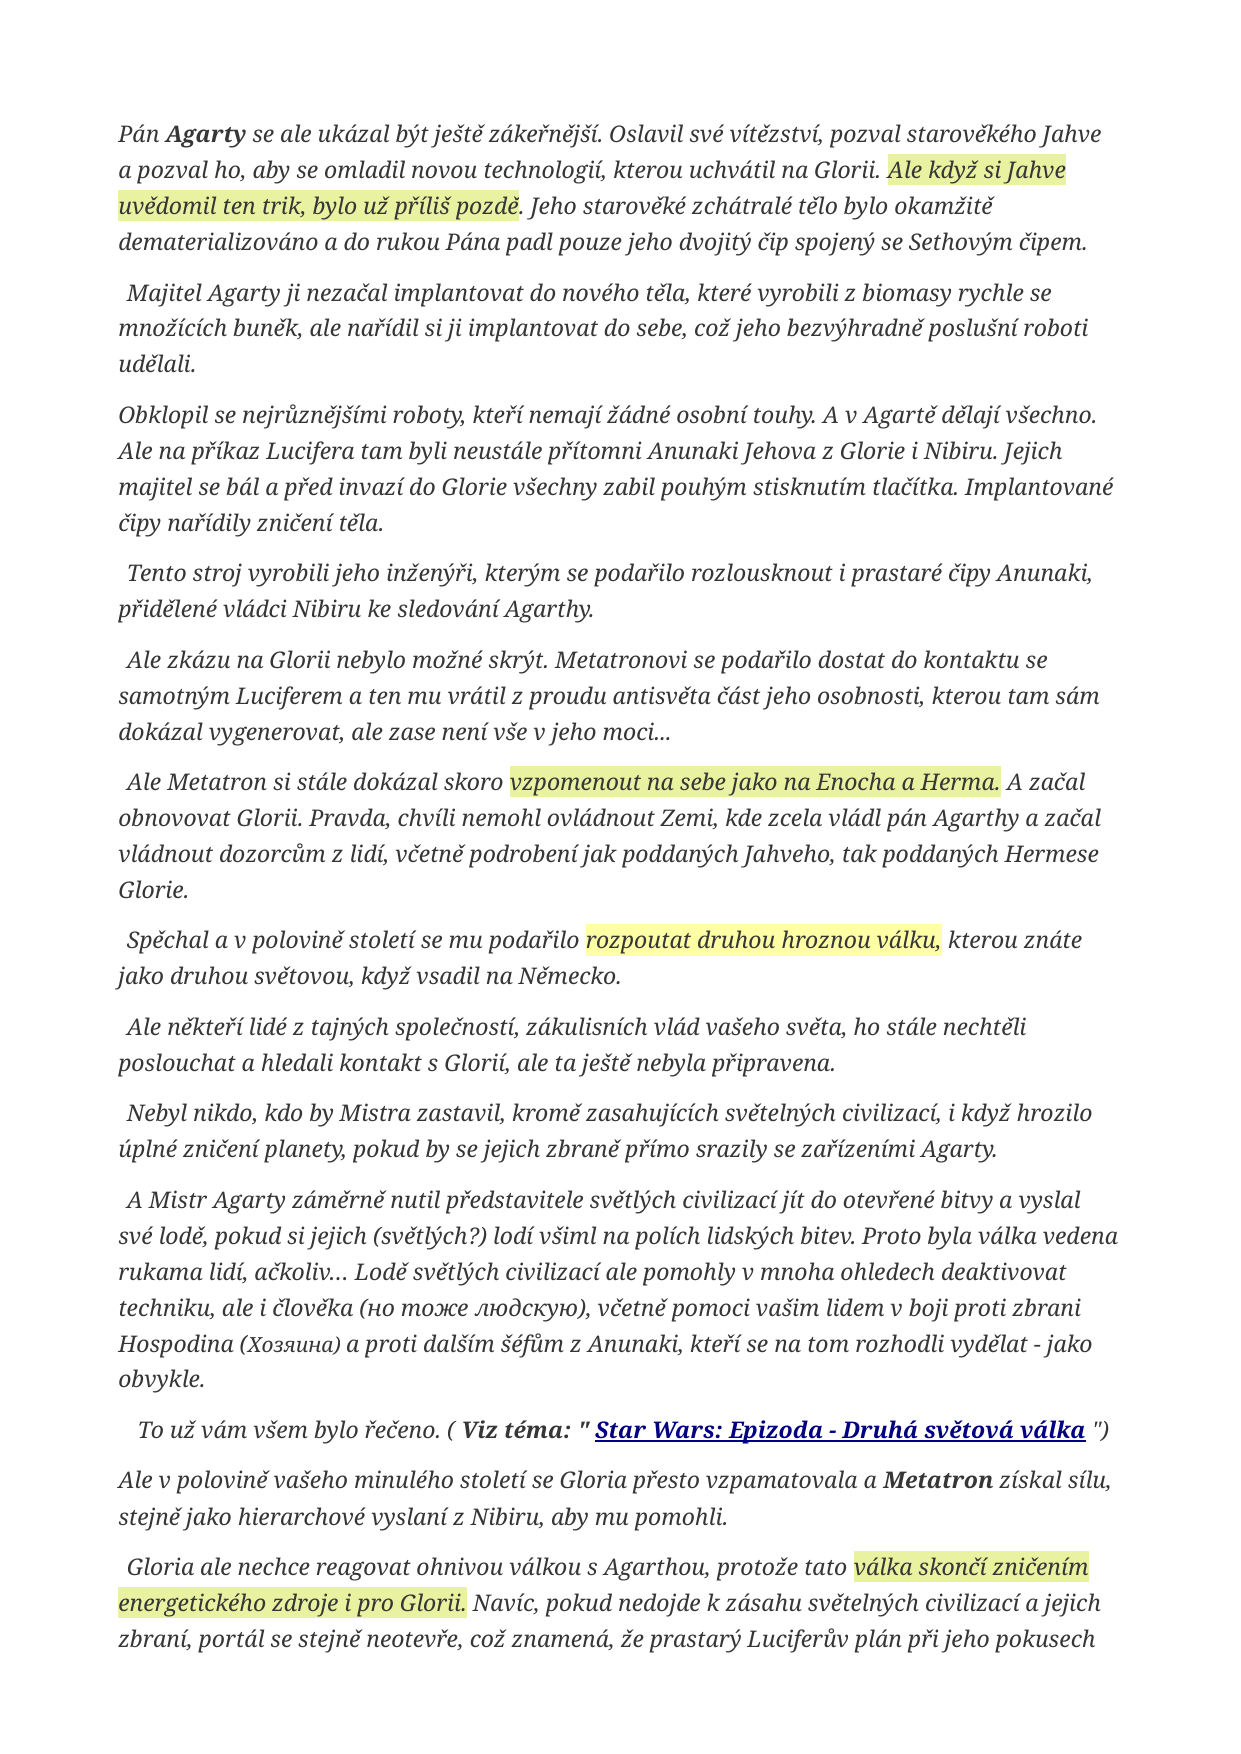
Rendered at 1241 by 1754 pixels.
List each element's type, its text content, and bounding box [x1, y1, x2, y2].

text Ale někteří lidé z tajných společností, zákulisních vlád vašeho světa, ho stále nechtěli poslouchat a hledali kontakt s Glorií, ale ta ještě nebyla připravena. [118, 1011, 1122, 1078]
text Ale zkázu na Glorii nebylo možné skrýt. Metatronovi se podařilo dostat do kontaktu se samotným Luciferem a ten mu vrátil z proudu antisvěta část jeho osobnosti, kterou tam sám dokázal vygenerovat, ale zase není vše v jeho moci... [118, 644, 1122, 747]
text Tento stroj vyrobili jeho inženýři, kterým se podařilo rozlousknout i prastaré čipy Anunaki, přidělené vládci Nibiru ke sledování Agarthy. [118, 557, 1122, 624]
text Pán Agarty se ale ukázal být ještě zákeřnější. Oslavil své vítězství, pozval starověkého Jahve a pozval ho, aby se omladil novou technologií, kterou uchvátil na Glorii. Ale když si Jahve uvědomil ten trik, bylo už příliš pozdě. Jeho starověké zchátralé tělo bylo okamžitě dematerializováno a do rukou Pána padl pouze jeho dvojitý čip spojený se Sethovým čipem. [118, 118, 1122, 257]
text Spěchal a v polovině století se mu podařilo rozpoutat druhou hroznou válku, kterou znáte jako druhou světovou, když vsadil na Německo. [118, 924, 1122, 992]
text Ale v polovině vašeho minulého století se Gloria přesto vzpamatovala a Metatron získal sílu, stejně jako hierarchové vyslaní z Nibiru, aby mu pomohli. [118, 1464, 1122, 1532]
text Ale Metatron si stále dokázal skoro vzpomenout na sebe jako na Enocha a Herma. A začal obnovovat Glorii. Pravda, chvíli nemohl ovládnout Zemi, kde zcela vládl pán Agarthy a začal vládnout dozorcům z lidí, včetně podrobení jak poddaných Jahveho, tak poddaných Hermese Glorie. [118, 766, 1122, 905]
text Nebyl nikdo, kdo by Mistra zastavil, kromě zasahujících světelných civilizací, i když hrozilo úplné zničení planety, pokud by se jejich zbraně přímo srazily se zařízeními Agarty. [118, 1097, 1122, 1164]
text To už vám všem bylo řečeno. ( Viz téma: " Star Wars: Epizoda - Druhá světová válka ") [118, 1414, 1122, 1445]
text Obklopil se nejrůznějšími roboty, kteří nemají žádné osobní touhy. A v Agartě dělají všechno. Ale na příkaz Lucifera tam byli neustále přítomni Anunaki Jehova z Glorie i Nibiru. Jejich majitel se bál a před invazí do Glorie všechny zabil pouhým stisknutím tlačítka. Implantované čipy nařídily zničení těla. [118, 399, 1122, 538]
text Majitel Agarty ji nezačal implantovat do nového těla, které vyrobili z biomasy rychle se množících buněk, ale nařídil si ji implantovat do sebe, což jeho bezvýhradně poslušní roboti udělali. [118, 276, 1122, 379]
text A Mistr Agarty záměrně nutil představitele světlých civilizací jít do otevřené bitvy a vyslal své lodě, pokud si jejich (světlých?) lodí všiml na polích lidských bitev. Proto byla válka vedena rukama lidí, ačkoliv… Lodě světlých civilizací ale pomohly v mnoha ohledech deaktivovat techniku, ale i člověka (но тоже людскую), včetně pomoci vašim lidem v boji proti zbrani Hospodina (Хозяина) a proti dalším šéfům z Anunaki, kteří se na tom rozhodli vydělat - jako obvykle. [118, 1184, 1122, 1395]
text Gloria ale nechce reagovat ohnivou válkou s Agarthou, protože tato válka skončí zničením energetického zdroje i pro Glorii. Navíc, pokud nedojde k zásahu světelných civilizací a jejich zbraní, portál se stejně neotevře, což znamená, že prastarý Luciferův plán při jeho pokusech [118, 1551, 1122, 1654]
